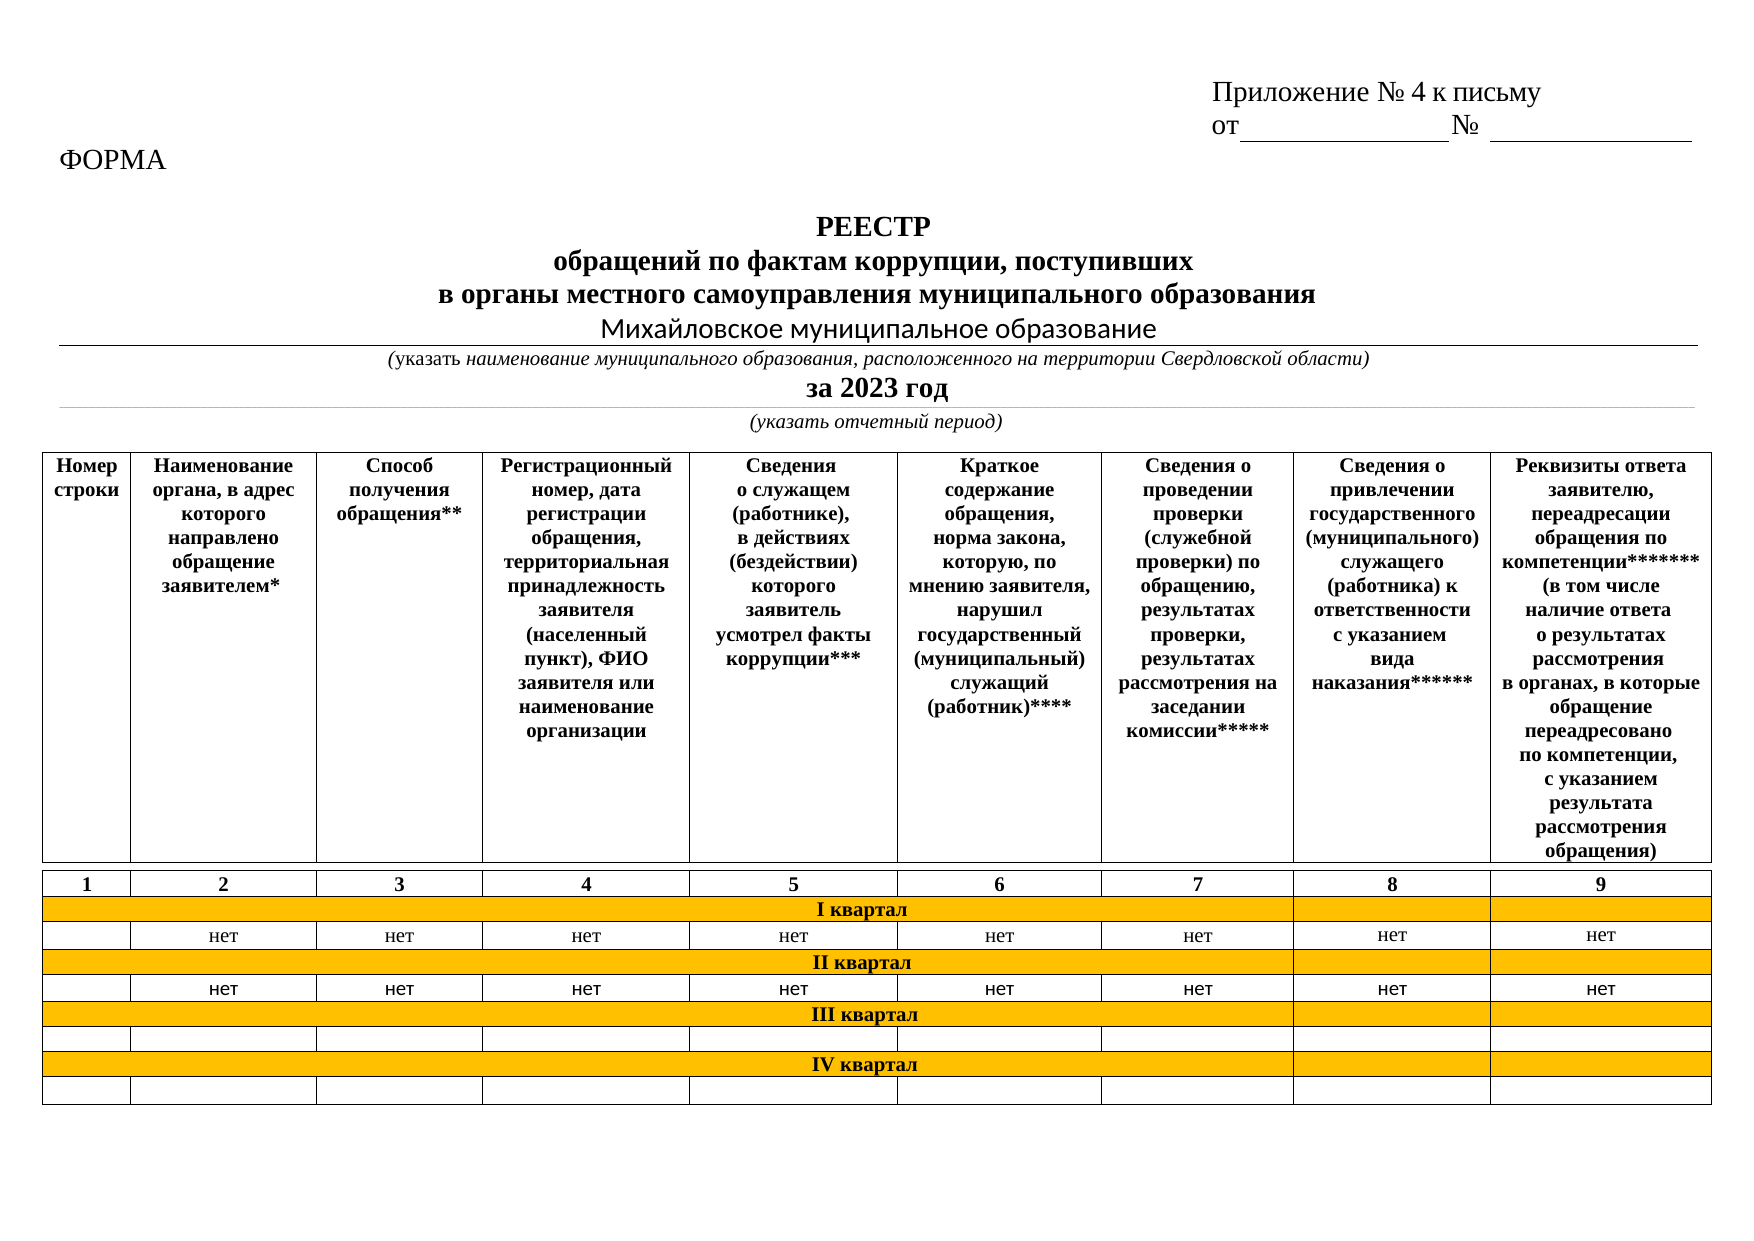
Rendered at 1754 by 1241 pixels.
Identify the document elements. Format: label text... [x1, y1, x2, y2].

table_cell [898, 1027, 1101, 1051]
table_cell нет [483, 975, 689, 1001]
table_header Сведения о привлечении государственного (муниципального) служащего (работника) к ответственности с указанием вида наказания****** [1294, 453, 1490, 862]
table_header 6 [898, 871, 1101, 896]
table_cell нет [317, 922, 482, 949]
table_cell нет [1102, 922, 1293, 949]
table_cell [483, 1077, 689, 1104]
table_cell [1294, 1077, 1490, 1104]
table_header 4 [483, 871, 689, 896]
table_cell от [1211, 108, 1240, 141]
table_cell нет [131, 975, 316, 1001]
text (указать наименование муниципального образования, расположенного на территории Свердловской области) [59, 346, 1695, 370]
table_cell II квартал [43, 950, 1293, 974]
table_header Сведения о служащем (работнике), в действиях (бездействии) которого заявитель усмотрел факты коррупции*** [690, 453, 897, 862]
table_cell нет [317, 975, 482, 1001]
text РЕЕСТР [59, 209, 1695, 243]
text ФОРМА [59, 142, 1695, 176]
table_cell [317, 1027, 482, 1051]
table_cell [1491, 1077, 1711, 1104]
table_cell нет [1102, 975, 1293, 1001]
table_cell нет [1294, 922, 1490, 949]
table_cell [690, 1027, 897, 1051]
table_header 8 [1294, 871, 1490, 896]
table_cell [1240, 108, 1449, 141]
table_cell [483, 1027, 689, 1051]
table_cell нет [483, 922, 689, 949]
table_cell [1491, 1052, 1711, 1076]
table_cell [1294, 1002, 1490, 1026]
table_cell [1102, 1077, 1293, 1104]
table_header Михайловское муниципальное образование [59, 310, 1698, 345]
table_header 3 [317, 871, 482, 896]
table_header Краткое содержание обращения, норма закона, которую, по мнению заявителя, нарушил государственный (муниципальный) служащий (работник)**** [898, 453, 1101, 862]
table_cell нет [1491, 922, 1711, 949]
table_cell нет [131, 922, 316, 949]
table_cell [1491, 897, 1711, 921]
table_cell нет [898, 975, 1101, 1001]
table_cell нет [1294, 975, 1490, 1001]
table_cell [1490, 108, 1692, 141]
table_cell IV квартал [43, 1052, 1293, 1076]
table_cell [1294, 1027, 1490, 1051]
table_cell I квартал [43, 897, 1293, 921]
table_header Реквизиты ответа заявителю, переадресации обращения по компетенции******* (в том числе наличие ответа о результатах рассмотрения в органах, в которые обращение переадресовано по компетенции, с указанием результата рассмотрения обращения) [1491, 453, 1711, 862]
table_cell [690, 1077, 897, 1104]
table_cell [1294, 1052, 1490, 1076]
text обращений по фактам коррупции, поступивших в органы местного самоуправления муниципального образования [59, 243, 1695, 310]
table_cell № [1449, 108, 1490, 141]
table_cell [1294, 897, 1490, 921]
table_header Номер строки [43, 453, 130, 862]
table_cell [1294, 950, 1490, 974]
table_header Способ получения обращения** [317, 453, 482, 862]
table_header Регистрационный номер, дата регистрации обращения, территориальная принадлежность заявителя (населенный пункт), ФИО заявителя или наименование организации [483, 453, 689, 862]
table_cell III квартал [43, 1002, 1293, 1026]
table_cell [1491, 1027, 1711, 1051]
table_cell [1491, 950, 1711, 974]
table_cell [43, 1077, 130, 1104]
table_cell [43, 1027, 130, 1051]
table_header 1 [43, 871, 130, 896]
table_header Наименование органа, в адрес которого направлено обращение заявителем* [131, 453, 316, 862]
table_cell нет [898, 922, 1101, 949]
table_header 5 [690, 871, 897, 896]
table_cell нет [690, 975, 897, 1001]
table_header 2 [131, 871, 316, 896]
table_cell нет [690, 922, 897, 949]
table_cell нет [1491, 975, 1711, 1001]
table_header 9 [1491, 871, 1711, 896]
table_cell [43, 922, 130, 949]
text за 2023 год [59, 370, 1695, 404]
table_header 7 [1102, 871, 1293, 896]
table_cell [1102, 1027, 1293, 1051]
table_cell [43, 975, 130, 1001]
table_cell [898, 1077, 1101, 1104]
table_cell [131, 1077, 316, 1104]
table_header Сведения о проведении проверки (служебной проверки) по обращению, результатах проверки, результатах рассмотрения на заседании комиссии***** [1102, 453, 1293, 862]
table_header Приложение № 4 к письму [1211, 74, 1695, 107]
table_cell [131, 1027, 316, 1051]
table_cell [317, 1077, 482, 1104]
table_cell [1491, 1002, 1711, 1026]
text (указать отчетный период) [59, 409, 1695, 433]
